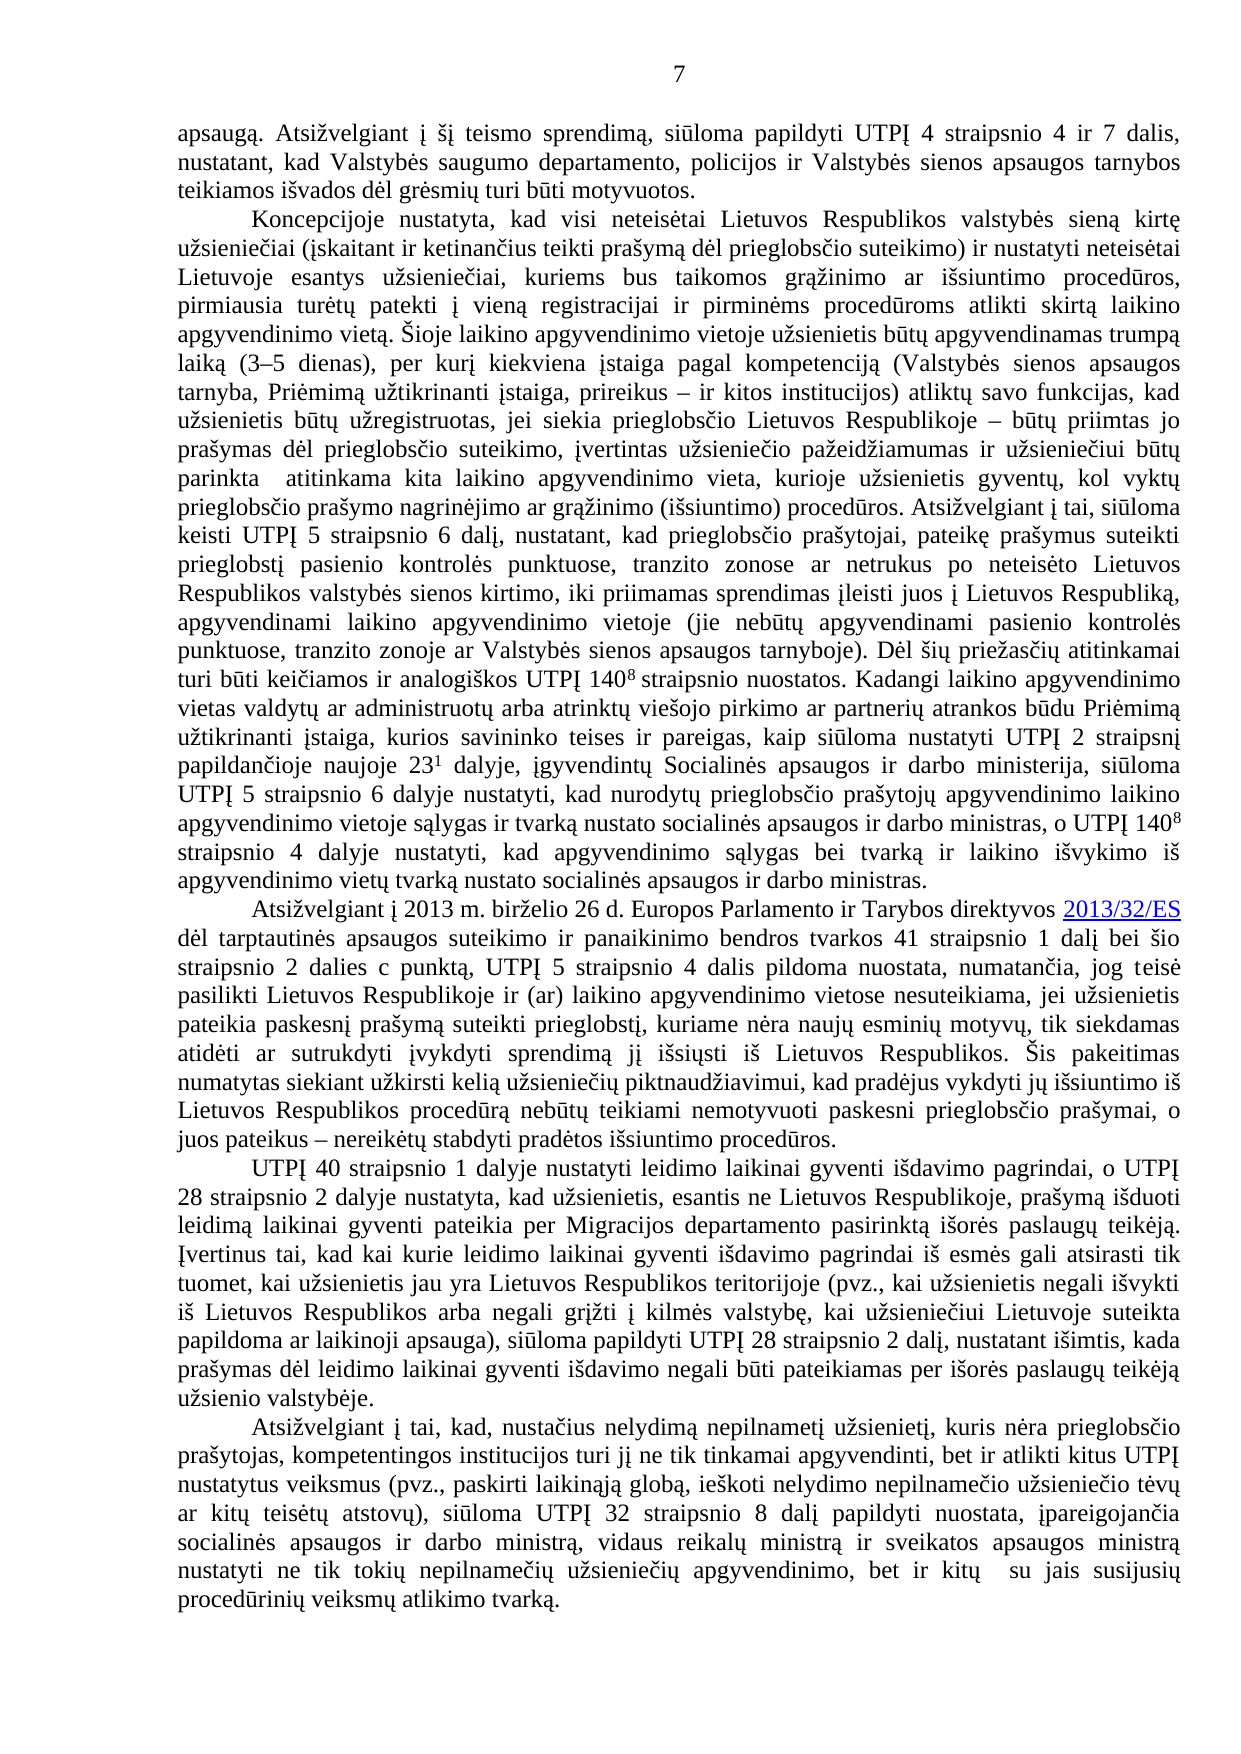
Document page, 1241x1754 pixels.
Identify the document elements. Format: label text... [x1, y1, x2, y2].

text UTPĮ 40 straipsnio 1 dalyje nustatyti leidimo laikinai gyventi išdavimo pagrindai, o UTPĮ 28 straipsnio 2 dalyje nustatyta, kad užsienietis, esantis ne Lietuvos Respublikoje, prašymą išduoti leidimą laikinai gyventi pateikia per Migracijos departamento pasirinktą išorės paslaugų teikėją. Įvertinus tai, kad kai kurie leidimo laikinai gyventi išdavimo pagrindai iš esmės gali atsirasti tik tuomet, kai užsienietis jau yra Lietuvos Respublikos teritorijoje (pvz., kai užsienietis negali išvykti iš Lietuvos Respublikos arba negali grįžti į kilmės valstybę, kai užsieniečiui Lietuvoje suteikta papildoma ar laikinoji apsauga), siūloma papildyti UTPĮ 28 straipsnio 2 dalį, nustatant išimtis, kada prašymas dėl leidimo laikinai gyventi išdavimo negali būti pateikiamas per išorės paslaugų teikėją užsienio valstybėje. [177, 1153, 1181, 1412]
text Atsižvelgiant į tai, kad, nustačius nelydimą nepilnametį užsienietį, kuris nėra prieglobsčio prašytojas, kompetentingos institucijos turi jį ne tik tinkamai apgyvendinti, bet ir atlikti kitus UTPĮ nustatytus veiksmus (pvz., paskirti laikinąją globą, ieškoti nelydimo nepilnamečio užsieniečio tėvų ar kitų teisėtų atstovų), siūloma UTPĮ 32 straipsnio 8 dalį papildyti nuostata, įpareigojančia socialinės apsaugos ir darbo ministrą, vidaus reikalų ministrą ir sveikatos apsaugos ministrą nustatyti ne tik tokių nepilnamečių užsieniečių apgyvendinimo, bet ir kitų su jais susijusių procedūrinių veiksmų atlikimo tvarką. [177, 1412, 1181, 1613]
text apsaugą. Atsižvelgiant į šį teismo sprendimą, siūloma papildyti UTPĮ 4 straipsnio 4 ir 7 dalis, nustatant, kad Valstybės saugumo departamento, policijos ir Valstybės sienos apsaugos tarnybos teikiamos išvados dėl grėsmių turi būti motyvuotos. [177, 118, 1181, 204]
text Atsižvelgiant į 2013 m. birželio 26 d. Europos Parlamento ir Tarybos direktyvos 2013/32/ES dėl tarptautinės apsaugos suteikimo ir panaikinimo bendros tvarkos 41 straipsnio 1 dalį bei šio straipsnio 2 dalies c punktą, UTPĮ 5 straipsnio 4 dalis pildoma nuostata, numatančia, jog teisė pasilikti Lietuvos Respublikoje ir (ar) laikino apgyvendinimo vietose nesuteikiama, jei užsienietis pateikia paskesnį prašymą suteikti prieglobstį, kuriame nėra naujų esminių motyvų, tik siekdamas atidėti ar sutrukdyti įvykdyti sprendimą jį išsiųsti iš Lietuvos Respublikos. Šis pakeitimas numatytas siekiant užkirsti kelią užsieniečių piktnaudžiavimui, kad pradėjus vykdyti jų išsiuntimo iš Lietuvos Respublikos procedūrą nebūtų teikiami nemotyvuoti paskesni prieglobsčio prašymai, o juos pateikus – nereikėtų stabdyti pradėtos išsiuntimo procedūros. [177, 894, 1181, 1153]
text Koncepcijoje nustatyta, kad visi neteisėtai Lietuvos Respublikos valstybės sieną kirtę užsieniečiai (įskaitant ir ketinančius teikti prašymą dėl prieglobsčio suteikimo) ir nustatyti neteisėtai Lietuvoje esantys užsieniečiai, kuriems bus taikomos grąžinimo ar išsiuntimo procedūros, pirmiausia turėtų patekti į vieną registracijai ir pirminėms procedūroms atlikti skirtą laikino apgyvendinimo vietą. Šioje laikino apgyvendinimo vietoje užsienietis būtų apgyvendinamas trumpą laiką (3–5 dienas), per kurį kiekviena įstaiga pagal kompetenciją (Valstybės sienos apsaugos tarnyba, Priėmimą užtikrinanti įstaiga, prireikus – ir kitos institucijos) atliktų savo funkcijas, kad užsienietis būtų užregistruotas, jei siekia prieglobsčio Lietuvos Respublikoje – būtų priimtas jo prašymas dėl prieglobsčio suteikimo, įvertintas užsieniečio pažeidžiamumas ir užsieniečiui būtų parinkta atitinkama kita laikino apgyvendinimo vieta, kurioje užsienietis gyventų, kol vyktų prieglobsčio prašymo nagrinėjimo ar grąžinimo (išsiuntimo) procedūros. Atsižvelgiant į tai, siūloma keisti UTPĮ 5 straipsnio 6 dalį, nustatant, kad prieglobsčio prašytojai, pateikę prašymus suteikti prieglobstį pasienio kontrolės punktuose, tranzito zonose ar netrukus po neteisėto Lietuvos Respublikos valstybės sienos kirtimo, iki priimamas sprendimas įleisti juos į Lietuvos Respubliką, apgyvendinami laikino apgyvendinimo vietoje (jie nebūtų apgyvendinami pasienio kontrolės punktuose, tranzito zonoje ar Valstybės sienos apsaugos tarnyboje). Dėl šių priežasčių atitinkamai turi būti keičiamos ir analogiškos UTPĮ 1408 straipsnio nuostatos. Kadangi laikino apgyvendinimo vietas valdytų ar administruotų arba atrinktų viešojo pirkimo ar partnerių atrankos būdu Priėmimą užtikrinanti įstaiga, kurios savininko teises ir pareigas, kaip siūloma nustatyti UTPĮ 2 straipsnį papildančioje naujoje 231 dalyje, įgyvendintų Socialinės apsaugos ir darbo ministerija, siūloma UTPĮ 5 straipsnio 6 dalyje nustatyti, kad nurodytų prieglobsčio prašytojų apgyvendinimo laikino apgyvendinimo vietoje sąlygas ir tvarką nustato socialinės apsaugos ir darbo ministras, o UTPĮ 1408 straipsnio 4 dalyje nustatyti, kad apgyvendinimo sąlygas bei tvarką ir laikino išvykimo iš apgyvendinimo vietų tvarką nustato socialinės apsaugos ir darbo ministras. [177, 204, 1181, 894]
